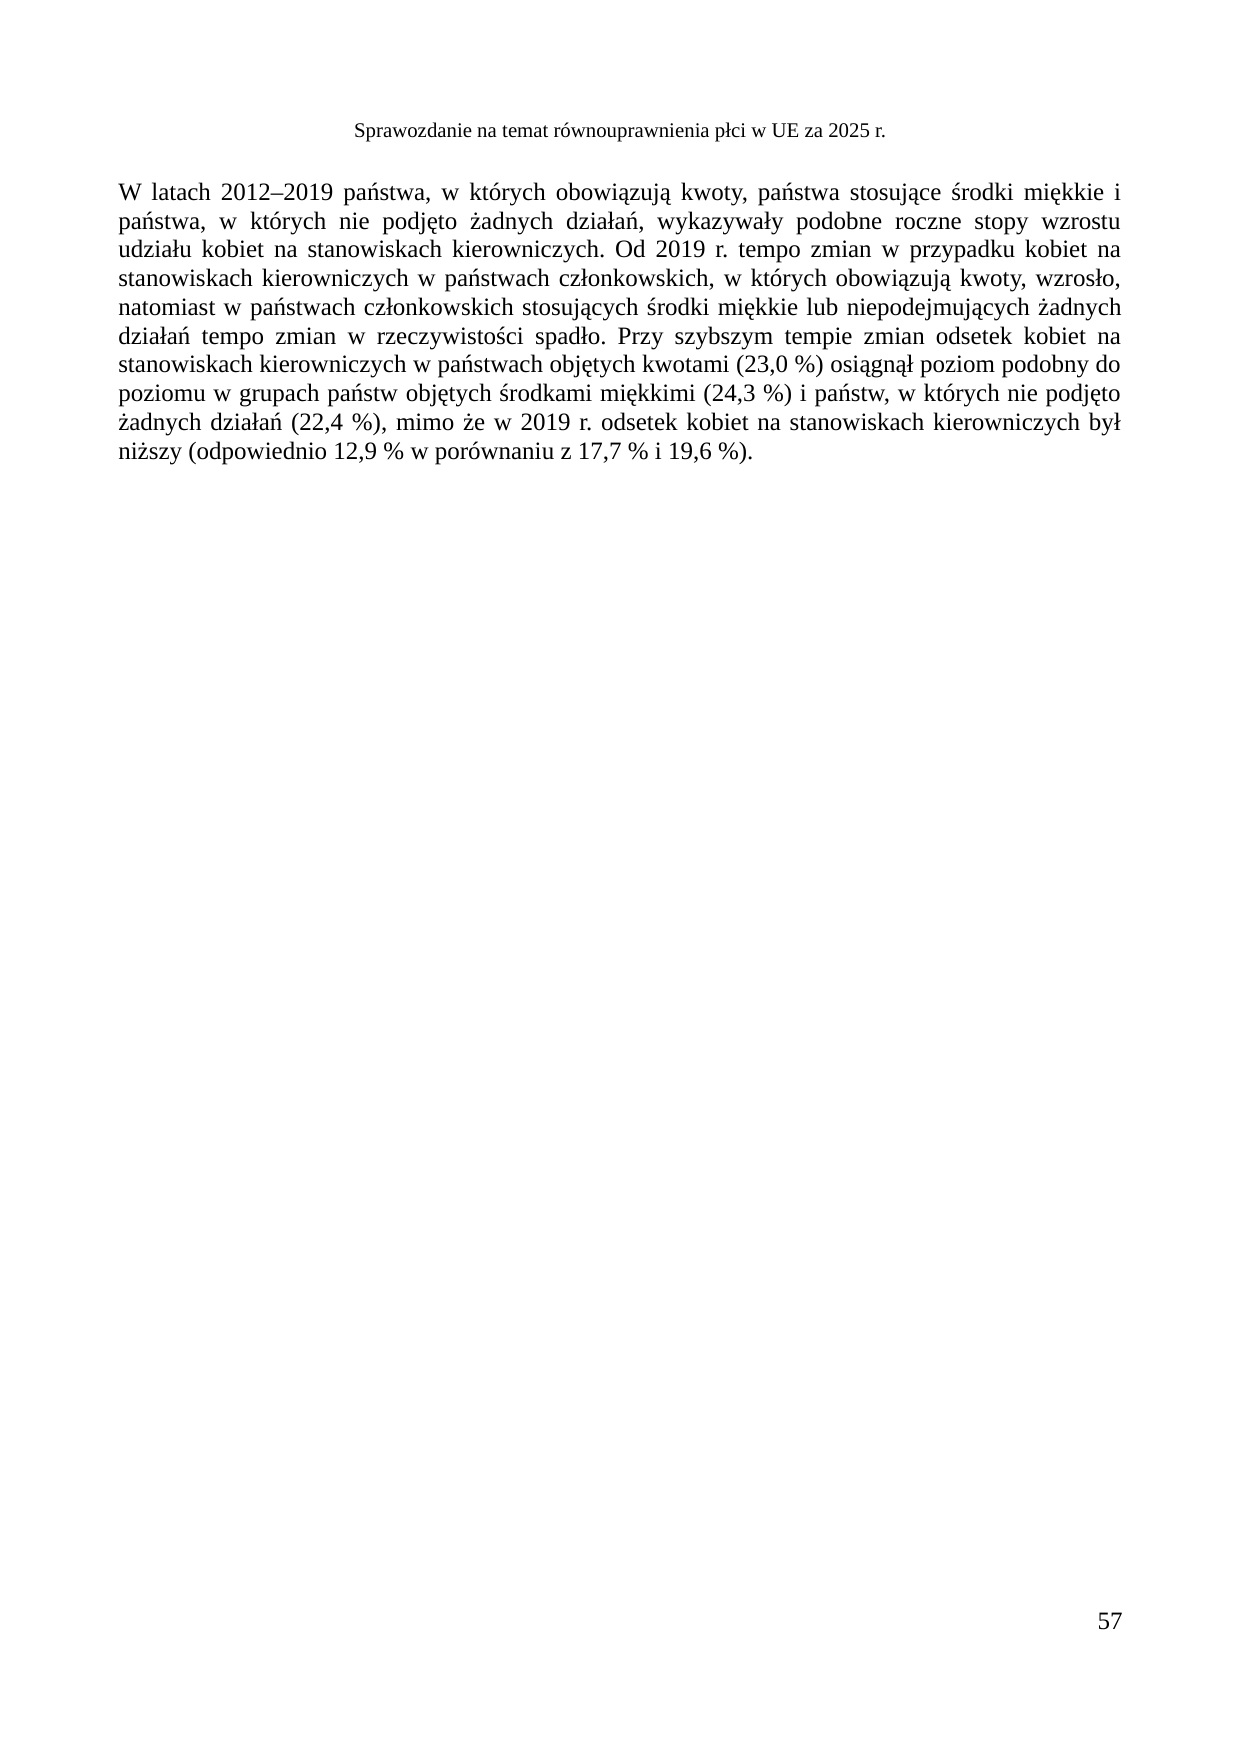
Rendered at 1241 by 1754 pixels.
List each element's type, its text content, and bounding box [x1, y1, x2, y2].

text W latach 2012–2019 państwa, w których obowiązują kwoty, państwa stosujące środki miękkie i państwa, w których nie podjęto żadnych działań, wykazywały podobne roczne stopy wzrostu udziału kobiet na stanowiskach kierowniczych. Od 2019 r. tempo zmian w przypadku kobiet na stanowiskach kierowniczych w państwach członkowskich, w których obowiązują kwoty, wzrosło, natomiast w państwach członkowskich stosujących środki miękkie lub niepodejmujących żadnych działań tempo zmian w rzeczywistości spadło. Przy szybszym tempie zmian odsetek kobiet na stanowiskach kierowniczych w państwach objętych kwotami (23,0 %) osiągnął poziom podobny do poziomu w grupach państw objętych środkami miękkimi (24,3 %) i państw, w których nie podjęto żadnych działań (22,4 %), mimo że w 2019 r. odsetek kobiet na stanowiskach kierowniczych był niższy (odpowiednio 12,9 % w porównaniu z 17,7 % i 19,6 %). [118, 177, 1122, 464]
